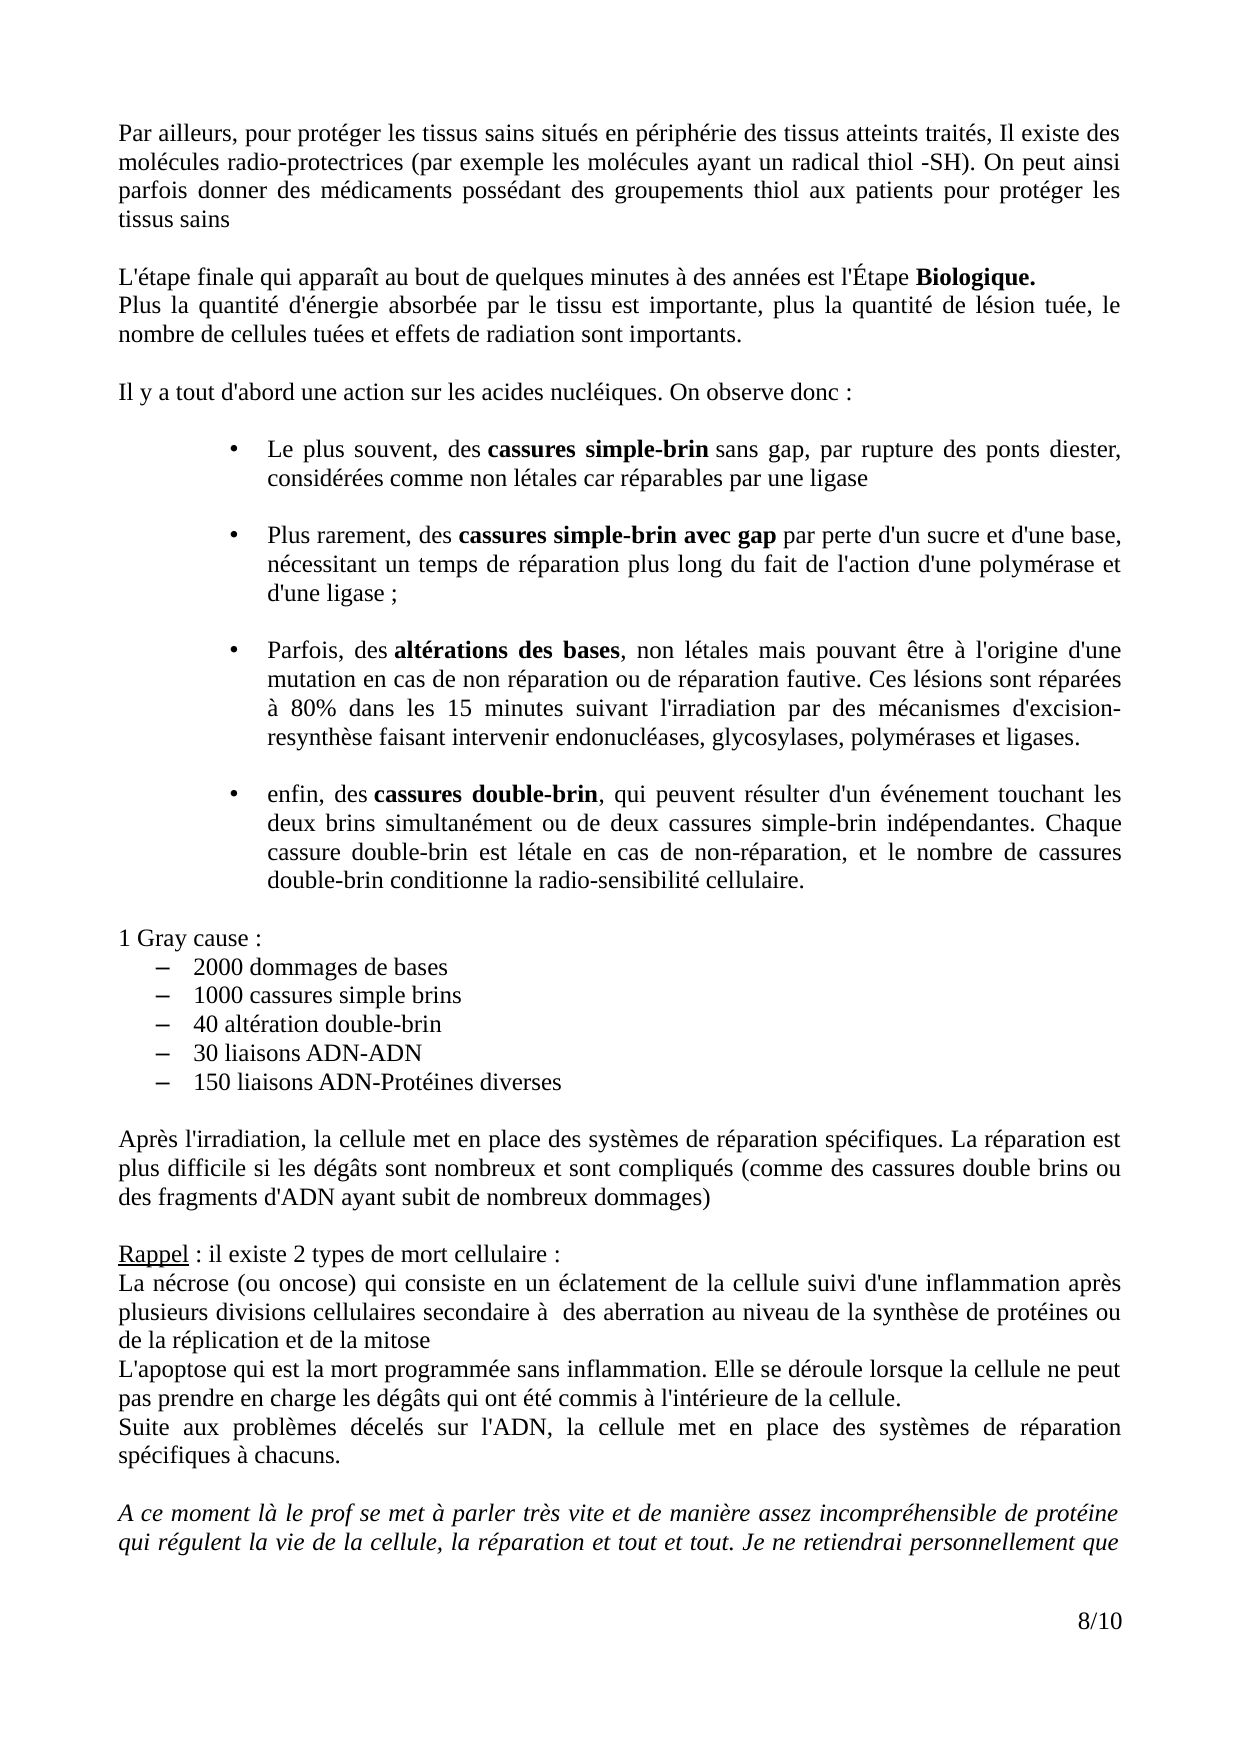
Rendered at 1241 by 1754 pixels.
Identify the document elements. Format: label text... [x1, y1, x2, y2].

text L'étape finale qui apparaît au bout de quelques minutes à des années est l'Étape Biologique. [118, 262, 1122, 291]
text A ce moment là le prof se met à parler très vite et de manière assez incompréhensible de protéine qui régulent la vie de la cellule, la réparation et tout et tout. Je ne retiendrai personnellement que [118, 1498, 1122, 1556]
list 1000 cassures simple brins [156, 981, 1122, 1009]
text L'apoptose qui est la mort programmée sans inflammation. Elle se déroule lorsque la cellule ne peut pas prendre en charge les dégâts qui ont été commis à l'intérieure de la cellule. [118, 1354, 1122, 1412]
text Rappel : il existe 2 types de mort cellulaire : [118, 1239, 1122, 1268]
list Parfois, des altérations des bases, non létales mais pouvant être à l'origine d'une mutation en cas de non réparation ou de réparation fautive. Ces lésions sont réparées à 80% dans les 15 minutes suivant l'irradiation par des mécanismes d'excision-resynthèse faisant intervenir endonucléases, glycosylases, polymérases et ligases. [229, 636, 1122, 751]
text Il y a tout d'abord une action sur les acides nucléiques. On observe donc : [118, 377, 1122, 406]
text Suite aux problèmes décelés sur l'ADN, la cellule met en place des systèmes de réparation spécifiques à chacuns. [118, 1412, 1122, 1469]
list Plus rarement, des cassures simple-brin avec gap par perte d'un sucre et d'une base, nécessitant un temps de réparation plus long du fait de l'action d'une polymérase et d'une ligase ; [229, 521, 1122, 607]
list Le plus souvent, des cassures simple-brin sans gap, par rupture des ponts diester, considérées comme non létales car réparables par une ligase [229, 434, 1122, 492]
list enfin, des cassures double-brin, qui peuvent résulter d'un événement touchant les deux brins simultanément ou de deux cassures simple-brin indépendantes. Chaque cassure double-brin est létale en cas de non-réparation, et le nombre de cassures double-brin conditionne la radio-sensibilité cellulaire. [229, 779, 1122, 894]
text Après l'irradiation, la cellule met en place des systèmes de réparation spécifiques. La réparation est plus difficile si les dégâts sont nombreux et sont compliqués (comme des cassures double brins ou des fragments d'ADN ayant subit de nombreux dommages) [118, 1124, 1122, 1211]
text La nécrose (ou oncose) qui consiste en un éclatement de la cellule suivi d'une inflammation après plusieurs divisions cellulaires secondaire à des aberration au niveau de la synthèse de protéines ou de la réplication et de la mitose [118, 1268, 1122, 1354]
list 2000 dommages de bases [156, 952, 1122, 981]
list 150 liaisons ADN-Protéines diverses [156, 1067, 1122, 1096]
text 1 Gray cause : [118, 923, 1122, 952]
list 40 altération double-brin [156, 1009, 1122, 1038]
text Plus la quantité d'énergie absorbée par le tissu est importante, plus la quantité de lésion tuée, le nombre de cellules tuées et effets de radiation sont importants. [118, 291, 1122, 348]
text Par ailleurs, pour protéger les tissus sains situés en périphérie des tissus atteints traités, Il existe des molécules radio-protectrices (par exemple les molécules ayant un radical thiol -SH). On peut ainsi parfois donner des médicaments possédant des groupements thiol aux patients pour protéger les tissus sains [118, 118, 1122, 233]
list 30 liaisons ADN-ADN [156, 1038, 1122, 1067]
